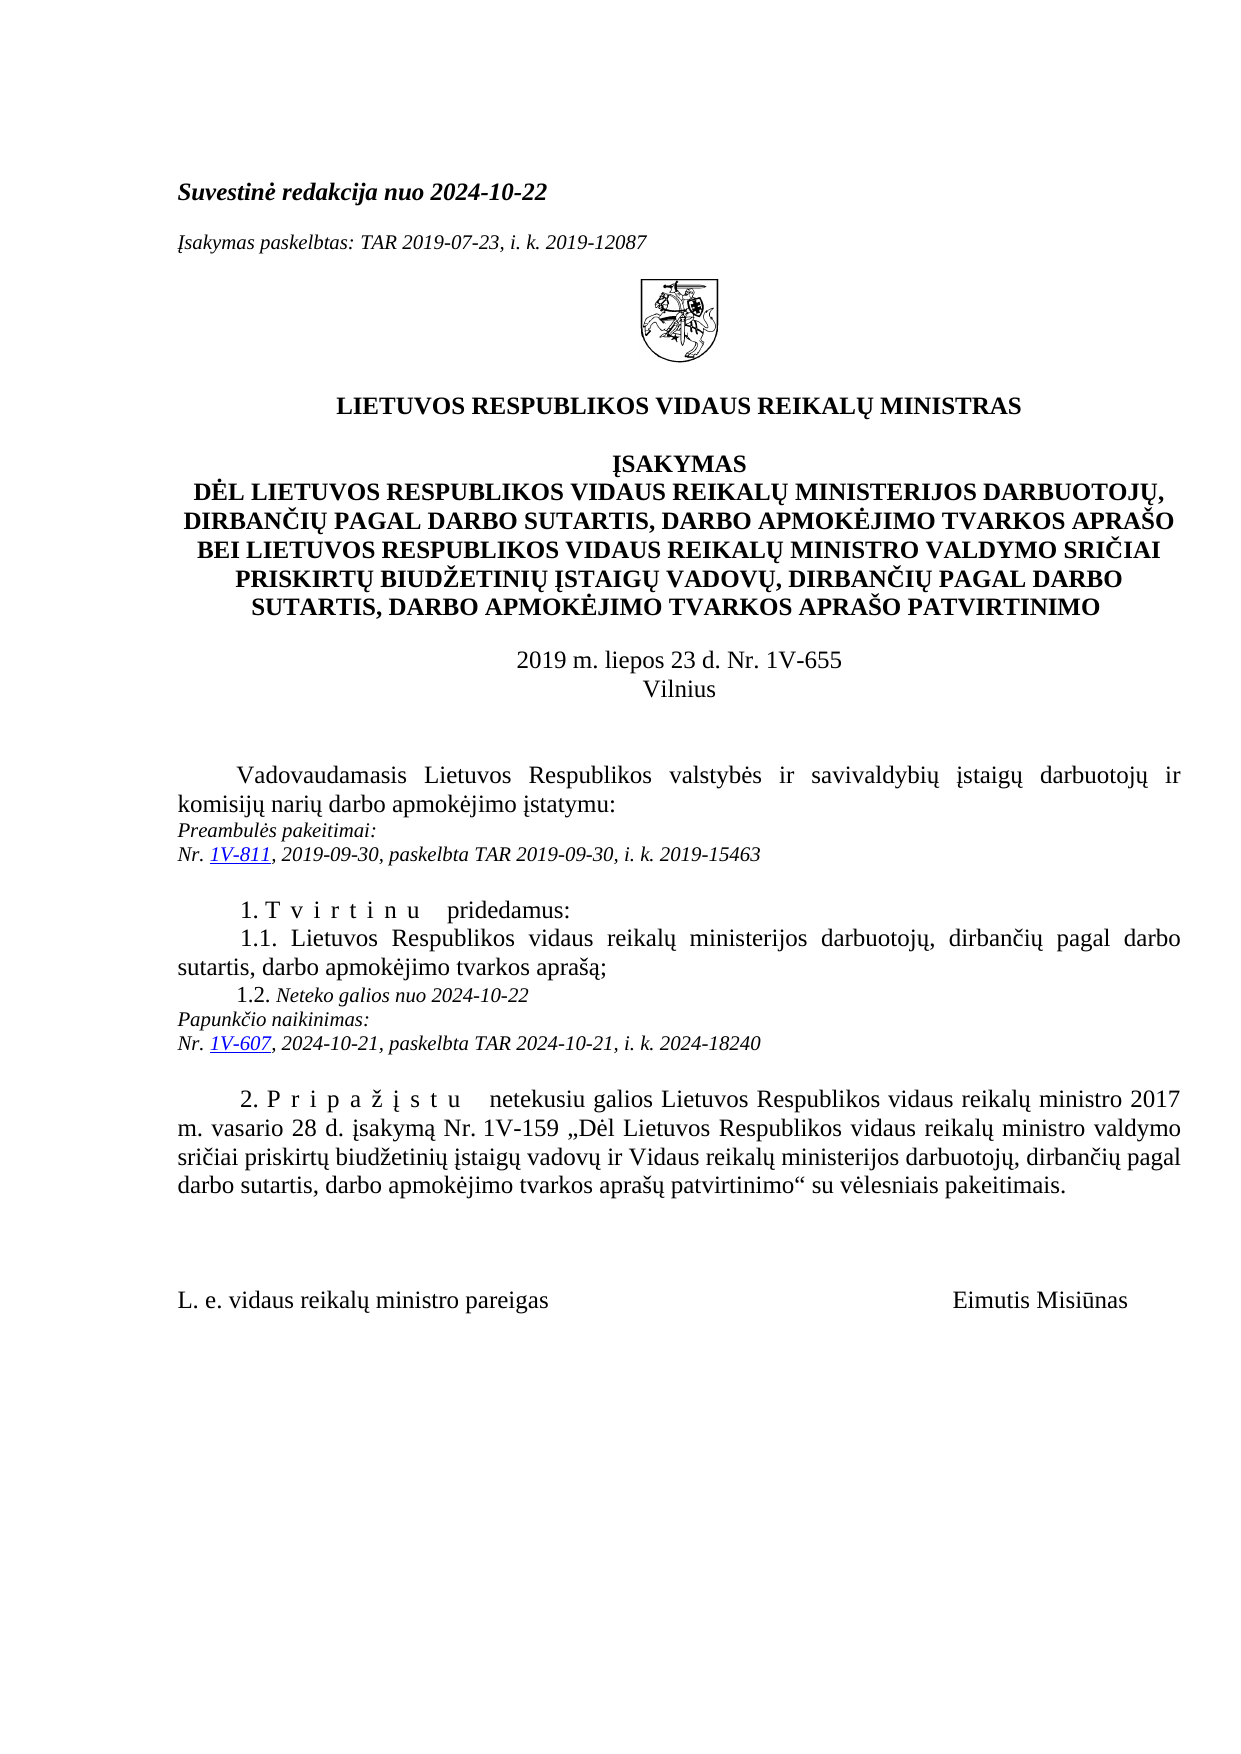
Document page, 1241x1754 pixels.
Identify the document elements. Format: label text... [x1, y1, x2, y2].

text 1.1. Lietuvos Respublikos vidaus reikalų ministerijos darbuotojų, dirbančių pagal darbo sutartis, darbo apmokėjimo tvarkos aprašą; [177, 923, 1181, 981]
text L. e. vidaus reikalų ministro pareigas Eimutis Misiūnas [177, 1285, 1196, 1314]
text DĖL LIETUVOS RESPUBLIKOS VIDAUS REIKALŲ MINISTERIJOS DARBUOTOJŲ, DIRBANČIŲ PAGAL DARBO SUTARTIS, DARBO APMOKĖJIMO TVARKOS APRAŠO BEI LIETUVOS RESPUBLIKOS VIDAUS REIKALŲ MINISTRO VALDYMO SRIČIAI PRISKIRTŲ BIUDŽETINIŲ ĮSTAIGŲ VADOVŲ, DIRBANČIŲ PAGAL DARBO SUTARTIS, DARBO APMOKĖJIMO TVARKOS APRAŠO PATVIRTINIMO [177, 477, 1181, 621]
text Vadovaudamasis Lietuvos Respublikos valstybės ir savivaldybių įstaigų darbuotojų ir komisijų narių darbo apmokėjimo įstatymu: [177, 760, 1181, 818]
text Nr. 1V-811, 2019-09-30, paskelbta TAR 2019-09-30, i. k. 2019-15463 [177, 842, 1181, 866]
text 1.2. Neteko galios nuo 2024-10-22 [177, 981, 1181, 1007]
text LIETUVOS RESPUBLIKOS VIDAUS REIKALŲ MINISTRAS [177, 391, 1181, 420]
text ĮSAKYMAS [177, 449, 1181, 477]
text Vilnius [177, 674, 1181, 703]
text 1. Tvirtinu pridedamus: [177, 895, 1181, 923]
text Nr. 1V-607, 2024-10-21, paskelbta TAR 2024-10-21, i. k. 2024-18240 [177, 1031, 1181, 1055]
text 2019 m. liepos 23 d. Nr. 1V-655 [177, 645, 1181, 674]
text Papunkčio naikinimas: [177, 1007, 1181, 1031]
text Įsakymas paskelbtas: TAR 2019-07-23, i. k. 2019-12087 [177, 230, 1181, 254]
text Preambulės pakeitimai: [177, 818, 1181, 842]
text Suvestinė redakcija nuo 2024-10-22 [177, 177, 1181, 206]
text 2. Pripažįstu netekusiu galios Lietuvos Respublikos vidaus reikalų ministro 2017 m. vasario 28 d. įsakymą Nr. 1V-159 „Dėl Lietuvos Respublikos vidaus reikalų ministro valdymo sričiai priskirtų biudžetinių įstaigų vadovų ir Vidaus reikalų ministerijos darbuotojų, dirbančių pagal darbo sutartis, darbo apmokėjimo tvarkos aprašų patvirtinimo“ su vėlesniais pakeitimais. [177, 1084, 1181, 1199]
